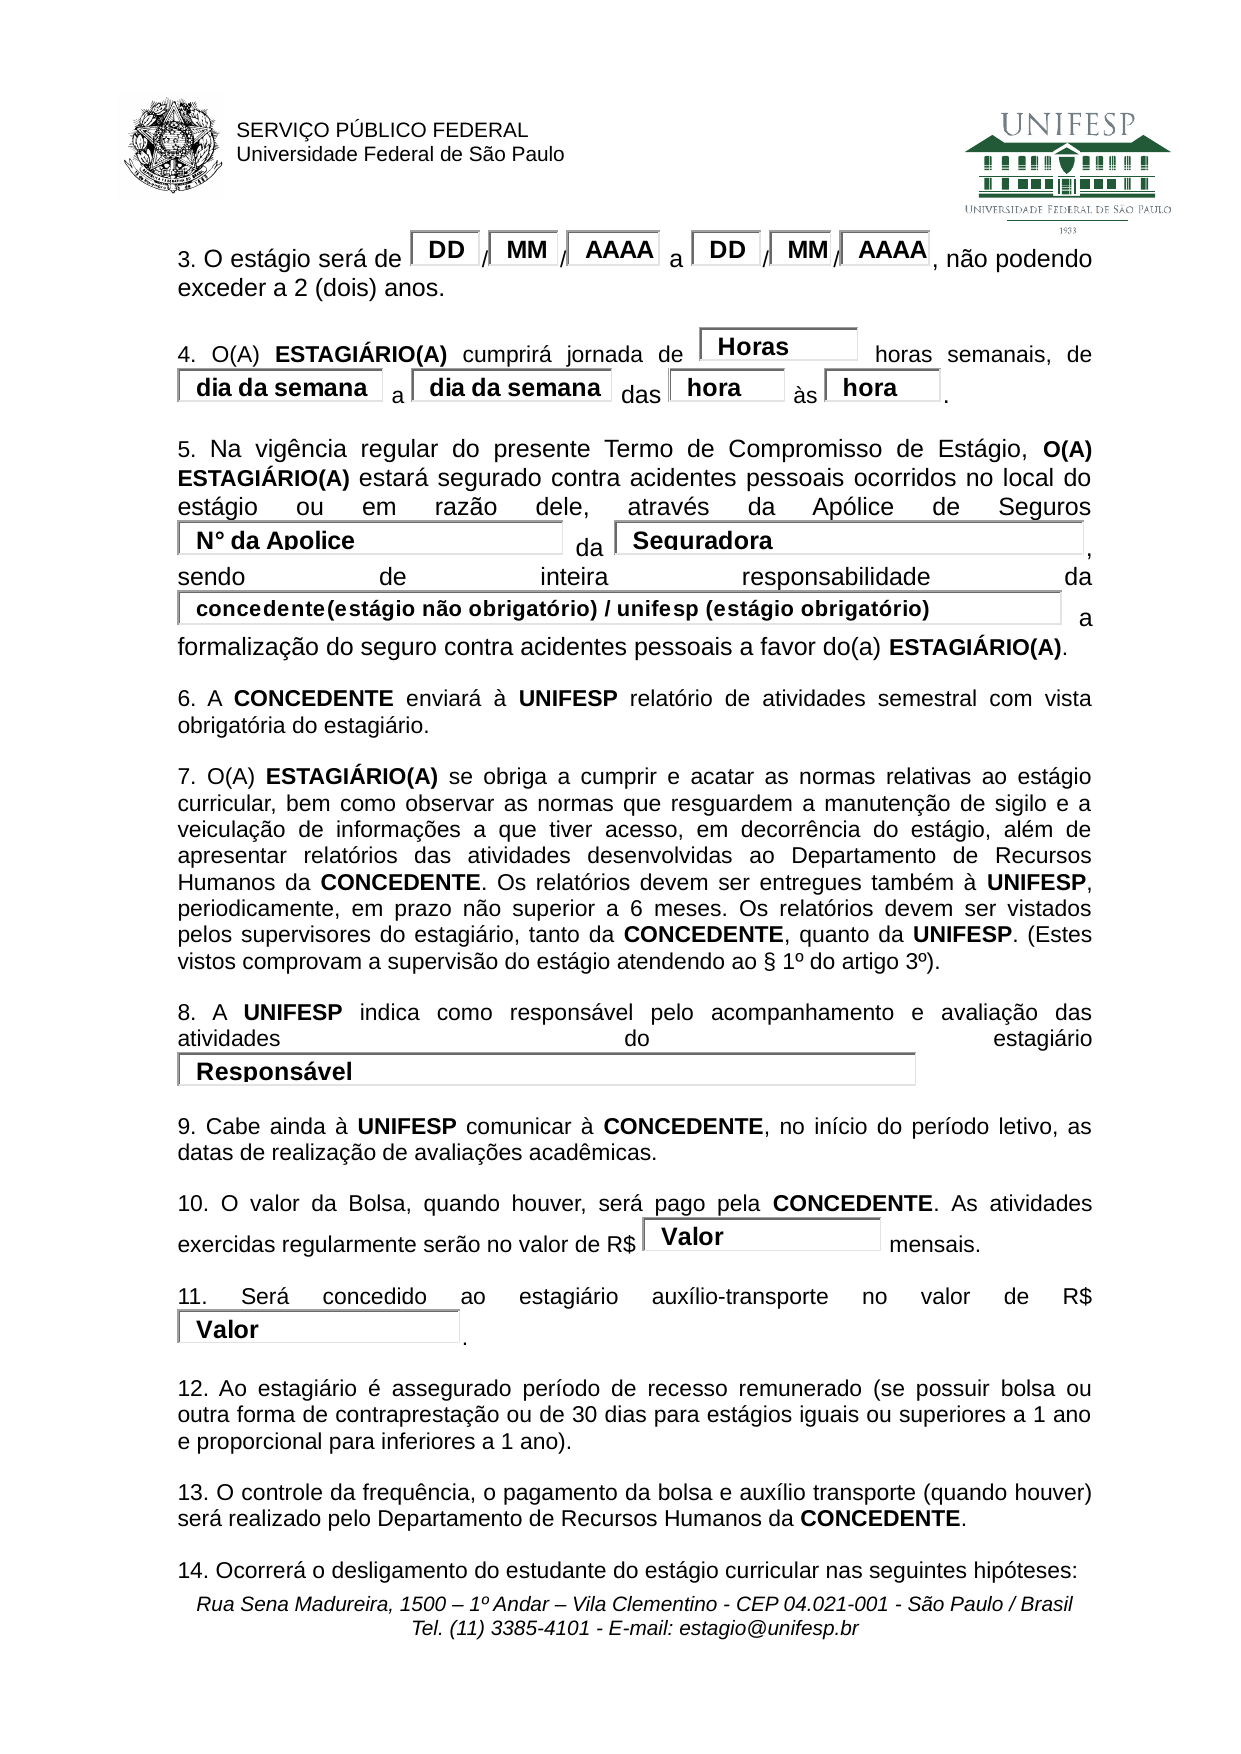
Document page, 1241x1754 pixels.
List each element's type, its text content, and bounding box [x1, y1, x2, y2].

text 6. A CONCEDENTE enviará à UNIFESP relatório de atividades semestral com vista obrigatória do estagiário. [177, 685, 1092, 738]
text 5. Na vigência regular do presente Termo de Compromisso de Estágio, O(A) ESTAGIÁRIO(A) estará segurado contra acidentes pessoais ocorridos no local do estágio ou em razão dele, através da Apólice de Seguros da , sendo de inteira responsabilidade da a formalização do seguro contra acidentes pessoais a favor do(a) ESTAGIÁRIO(A). [177, 434, 1092, 660]
text 14. Ocorrerá o desligamento do estudante do estágio curricular nas seguintes hipóteses: [177, 1557, 1092, 1583]
text 12. Ao estagiário é assegurado período de recesso remunerado (se possuir bolsa ou outra forma de contraprestação ou de 30 dias para estágios iguais ou superiores a 1 ano e proporcional para inferiores a 1 ano). [177, 1375, 1092, 1454]
text 4. O(A) ESTAGIÁRIO(A) cumprirá jornada de horas semanais, de a das às . [177, 327, 1092, 409]
text 8. A UNIFESP indica como responsável pelo acompanhamento e avaliação das atividades do estagiário [177, 999, 1092, 1088]
text 11. Será concedido ao estagiário auxílio-transporte no valor de R$ . [177, 1283, 1092, 1350]
text 3. O estágio será de // a //, não podendo exceder a 2 (dois) anos. [177, 230, 1092, 302]
text 9. Cabe ainda à UNIFESP comunicar à CONCEDENTE, no início do período letivo, as datas de realização de avaliações acadêmicas. [177, 1113, 1092, 1165]
text 7. O(A) ESTAGIÁRIO(A) se obriga a cumprir e acatar as normas relativas ao estágio curricular, bem como observar as normas que resguardem a manutenção de sigilo e a veiculação de informações a que tiver acesso, em decorrência do estágio, além de apresentar relatórios das atividades desenvolvidas ao Departamento de Recursos Humanos da CONCEDENTE. Os relatórios devem ser entregues também à UNIFESP, periodicamente, em prazo não superior a 6 meses. Os relatórios devem ser vistados pelos supervisores do estagiário, tanto da CONCEDENTE, quanto da UNIFESP. (Estes vistos comprovam a supervisão do estágio atendendo ao § 1º do artigo 3º). [177, 763, 1092, 974]
text 13. O controle da frequência, o pagamento da bolsa e auxílio transporte (quando houver) será realizado pelo Departamento de Recursos Humanos da CONCEDENTE. [177, 1479, 1092, 1532]
text 10. O valor da Bolsa, quando houver, será pago pela CONCEDENTE. As atividades exercidas regularmente serão no valor de R$ mensais. [177, 1190, 1092, 1258]
